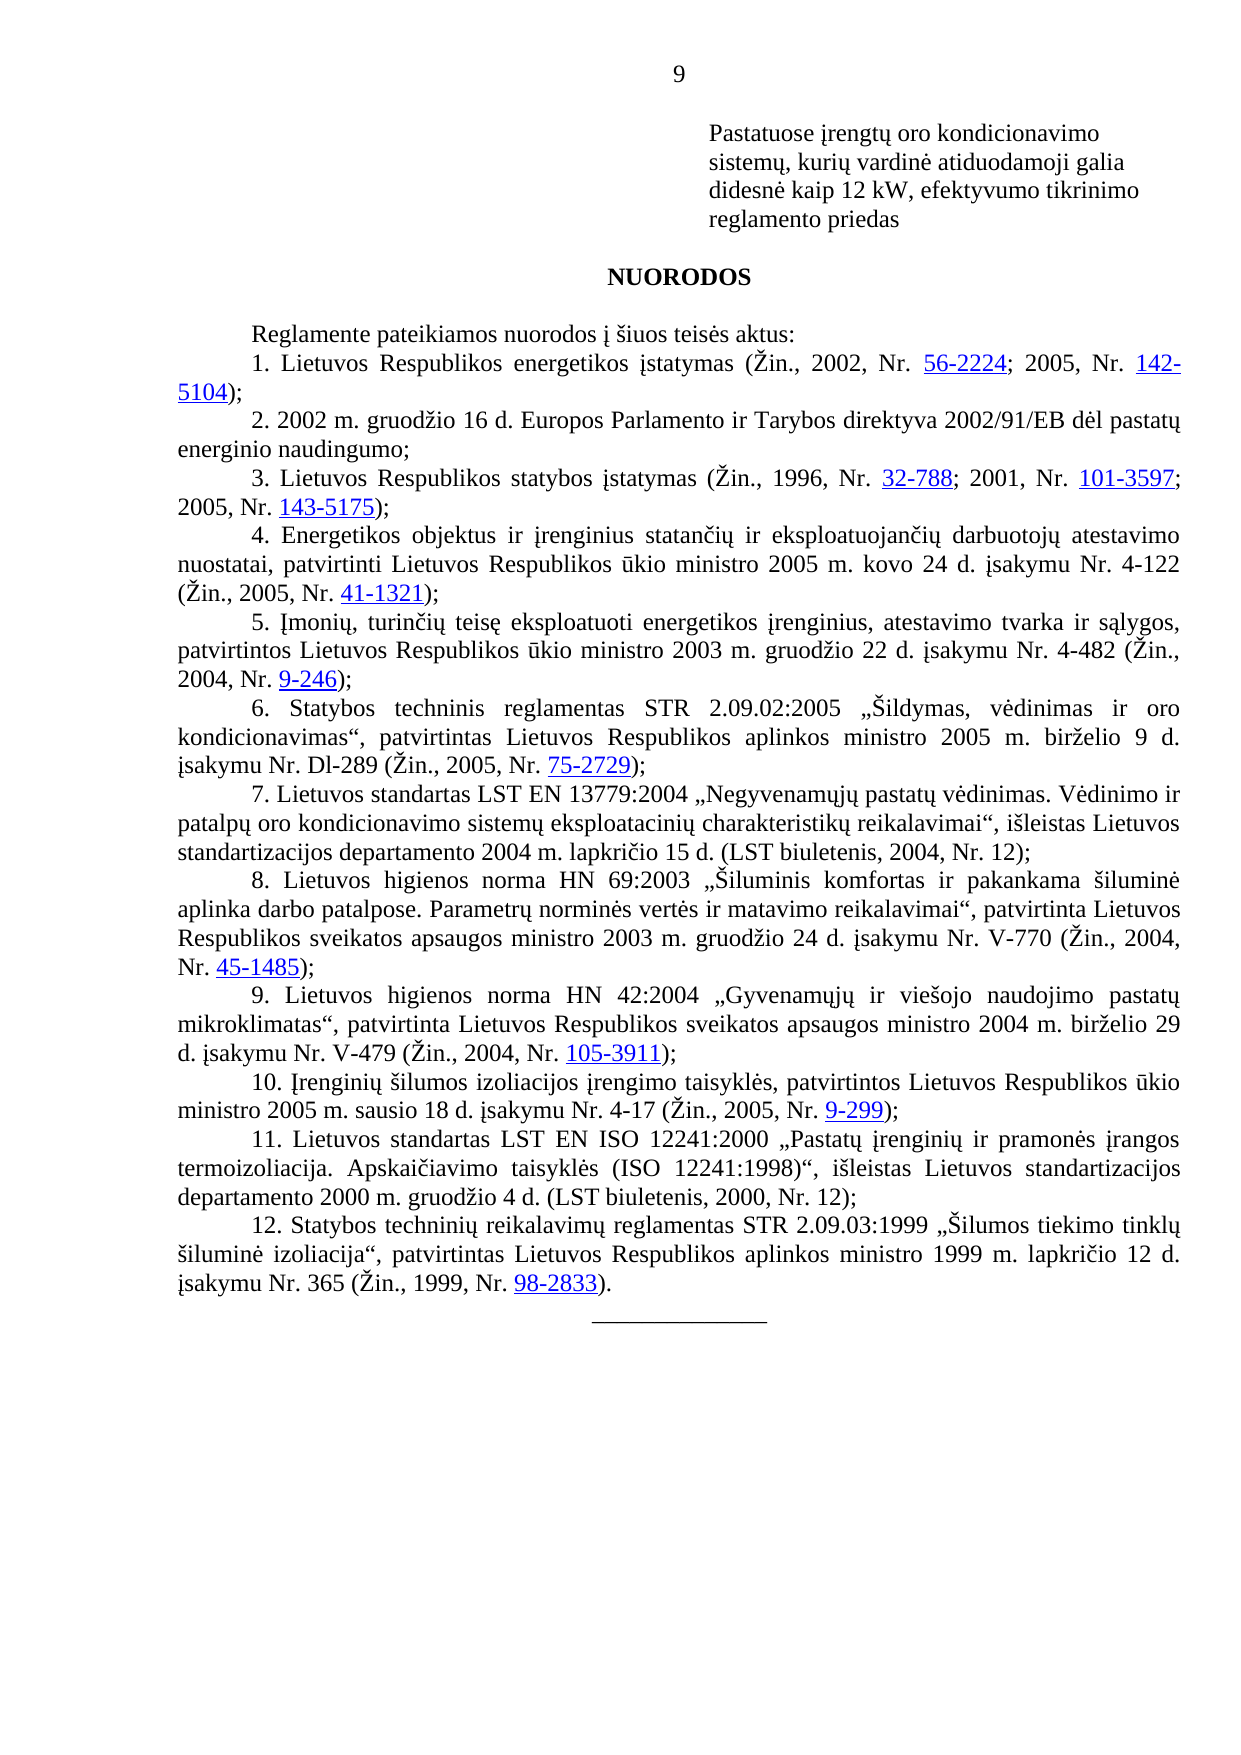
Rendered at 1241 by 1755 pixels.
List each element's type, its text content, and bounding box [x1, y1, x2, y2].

text reglamento priedas [177, 204, 1181, 233]
text 7. Lietuvos standartas LST EN 13779:2004 „Negyvenamųjų pastatų vėdinimas. Vėdinimo ir patalpų oro kondicionavimo sistemų eksploatacinių charakteristikų reikalavimai“, išleistas Lietuvos standartizacijos departamento 2004 m. lapkričio 15 d. (LST biuletenis, 2004, Nr. 12); [177, 779, 1181, 866]
text 3. Lietuvos Respublikos statybos įstatymas (Žin., 1996, Nr. 32-788; 2001, Nr. 101-3597; 2005, Nr. 143-5175); [177, 463, 1181, 521]
text 5. Įmonių, turinčių teisę eksploatuoti energetikos įrenginius, atestavimo tvarka ir sąlygos, patvirtintos Lietuvos Respublikos ūkio ministro 2003 m. gruodžio 22 d. įsakymu Nr. 4-482 (Žin., 2004, Nr. 9-246); [177, 607, 1181, 693]
text 1. Lietuvos Respublikos energetikos įstatymas (Žin., 2002, Nr. 56-2224; 2005, Nr. 142-5104); [177, 348, 1181, 406]
text 2. 2002 m. gruodžio 16 d. Europos Parlamento ir Tarybos direktyva 2002/91/EB dėl pastatų energinio naudingumo; [177, 406, 1181, 463]
text 12. Statybos techninių reikalavimų reglamentas STR 2.09.03:1999 „Šilumos tiekimo tinklų šiluminė izoliacija“, patvirtintas Lietuvos Respublikos aplinkos ministro 1999 m. lapkričio 12 d. įsakymu Nr. 365 (Žin., 1999, Nr. 98-2833). [177, 1211, 1181, 1297]
text 4. Energetikos objektus ir įrenginius statančių ir eksploatuojančių darbuotojų atestavimo nuostatai, patvirtinti Lietuvos Respublikos ūkio ministro 2005 m. kovo 24 d. įsakymu Nr. 4-122 (Žin., 2005, Nr. 41-1321); [177, 521, 1181, 607]
text ______________ [177, 1297, 1181, 1326]
text NUORODOS [177, 262, 1181, 291]
text sistemų, kurių vardinė atiduodamoji galia [177, 147, 1181, 176]
text 9. Lietuvos higienos norma HN 42:2004 „Gyvenamųjų ir viešojo naudojimo pastatų mikroklimatas“, patvirtinta Lietuvos Respublikos sveikatos apsaugos ministro 2004 m. birželio 29 d. įsakymu Nr. V-479 (Žin., 2004, Nr. 105-3911); [177, 981, 1181, 1067]
text Pastatuose įrengtų oro kondicionavimo [709, 118, 1181, 147]
text 6. Statybos techninis reglamentas STR 2.09.02:2005 „Šildymas, vėdinimas ir oro kondicionavimas“, patvirtintas Lietuvos Respublikos aplinkos ministro 2005 m. birželio 9 d. įsakymu Nr. Dl-289 (Žin., 2005, Nr. 75-2729); [177, 693, 1181, 779]
text Reglamente pateikiamos nuorodos į šiuos teisės aktus: [177, 319, 1181, 348]
text 11. Lietuvos standartas LST EN ISO 12241:2000 „Pastatų įrenginių ir pramonės įrangos termoizoliacija. Apskaičiavimo taisyklės (ISO 12241:1998)“, išleistas Lietuvos standartizacijos departamento 2000 m. gruodžio 4 d. (LST biuletenis, 2000, Nr. 12); [177, 1124, 1181, 1211]
text 10. Įrenginių šilumos izoliacijos įrengimo taisyklės, patvirtintos Lietuvos Respublikos ūkio ministro 2005 m. sausio 18 d. įsakymu Nr. 4-17 (Žin., 2005, Nr. 9-299); [177, 1067, 1181, 1124]
text 8. Lietuvos higienos norma HN 69:2003 „Šiluminis komfortas ir pakankama šiluminė aplinka darbo patalpose. Parametrų norminės vertės ir matavimo reikalavimai“, patvirtinta Lietuvos Respublikos sveikatos apsaugos ministro 2003 m. gruodžio 24 d. įsakymu Nr. V-770 (Žin., 2004, Nr. 45-1485); [177, 866, 1181, 981]
text didesnė kaip 12 kW, efektyvumo tikrinimo [177, 176, 1181, 204]
